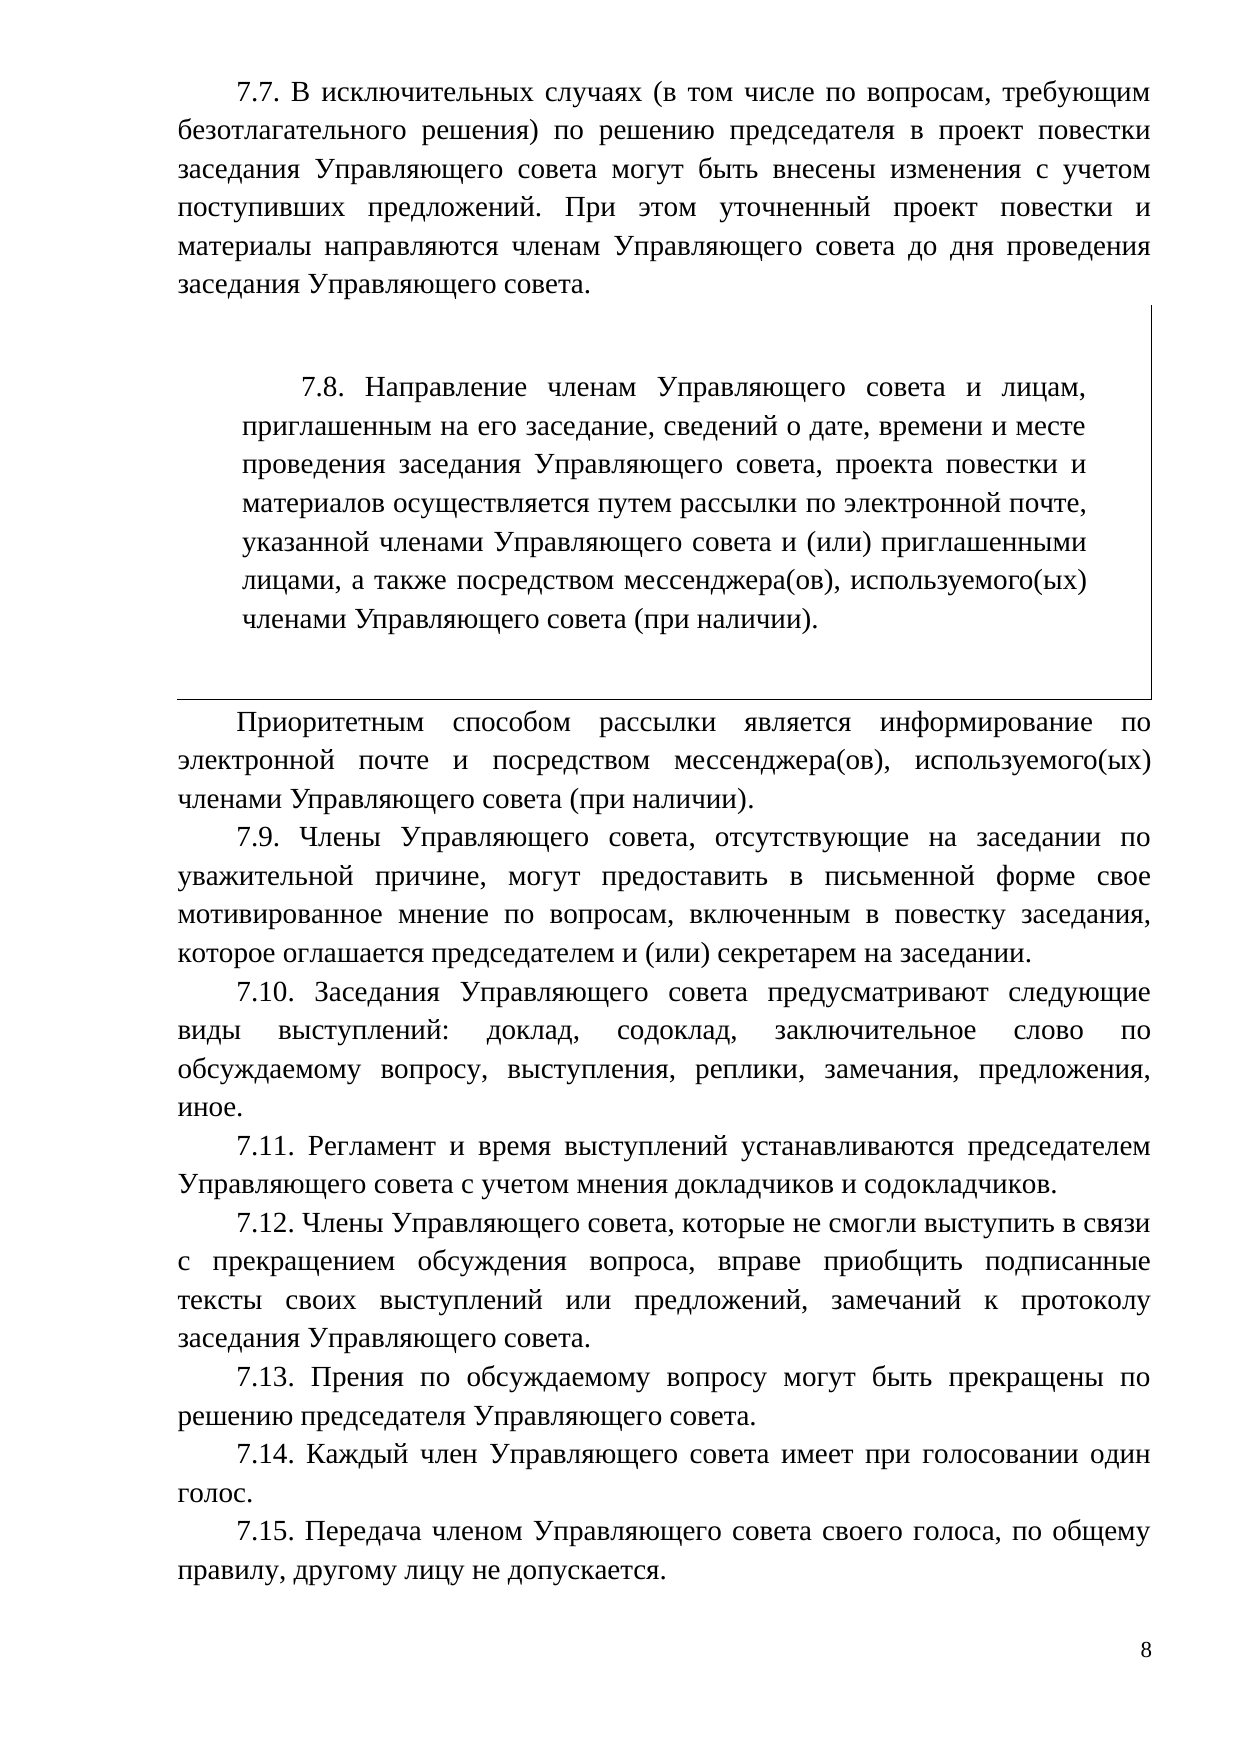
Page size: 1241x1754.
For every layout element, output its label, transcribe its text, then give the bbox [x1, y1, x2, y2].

text 7.10. Заседания Управляющего совета предусматривают следующие виды выступлений: доклад, содоклад, заключительное слово по обсуждаемому вопросу, выступления, реплики, замечания, предложения, иное. [177, 974, 1152, 1123]
text 7.8. Направление членам Управляющего совета и лицам, приглашенным на его заседание, сведений о дате, времени и месте проведения заседания Управляющего совета, проекта повестки и материалов осуществляется путем рассылки по электронной почте, указанной членами Управляющего совета и (или) приглашенными лицами, а также посредством мессенджера(ов), используемого(ых) членами Управляющего совета (при наличии). [177, 305, 1151, 699]
text 7.9. Члены Управляющего совета, отсутствующие на заседании по уважительной причине, могут предоставить в письменной форме свое мотивированное мнение по вопросам, включенным в повестку заседания, которое оглашается председателем и (или) секретарем на заседании. [177, 819, 1152, 969]
text 7.14. Каждый член Управляющего совета имеет при голосовании один голос. [177, 1436, 1152, 1508]
text Приоритетным способом рассылки является информирование по электронной почте и посредством мессенджера(ов), используемого(ых) членами Управляющего совета (при наличии). [177, 704, 1152, 814]
text 7.12. Члены Управляющего совета, которые не смогли выступить в связи с прекращением обсуждения вопроса, вправе приобщить подписанные тексты своих выступлений или предложений, замечаний к протоколу заседания Управляющего совета. [177, 1205, 1152, 1354]
text 7.7. В исключительных случаях (в том числе по вопросам, требующим безотлагательного решения) по решению председателя в проект повестки заседания Управляющего совета могут быть внесены изменения с учетом поступивших предложений. При этом уточненный проект повестки и материалы направляются членам Управляющего совета до дня проведения заседания Управляющего совета. [177, 74, 1152, 300]
text 7.11. Регламент и время выступлений устанавливаются председателем Управляющего совета с учетом мнения докладчиков и содокладчиков. [177, 1128, 1152, 1200]
text 7.15. Передача членом Управляющего совета своего голоса, по общему правилу, другому лицу не допускается. [177, 1513, 1152, 1585]
text 7.13. Прения по обсуждаемому вопросу могут быть прекращены по решению председателя Управляющего совета. [177, 1359, 1152, 1431]
